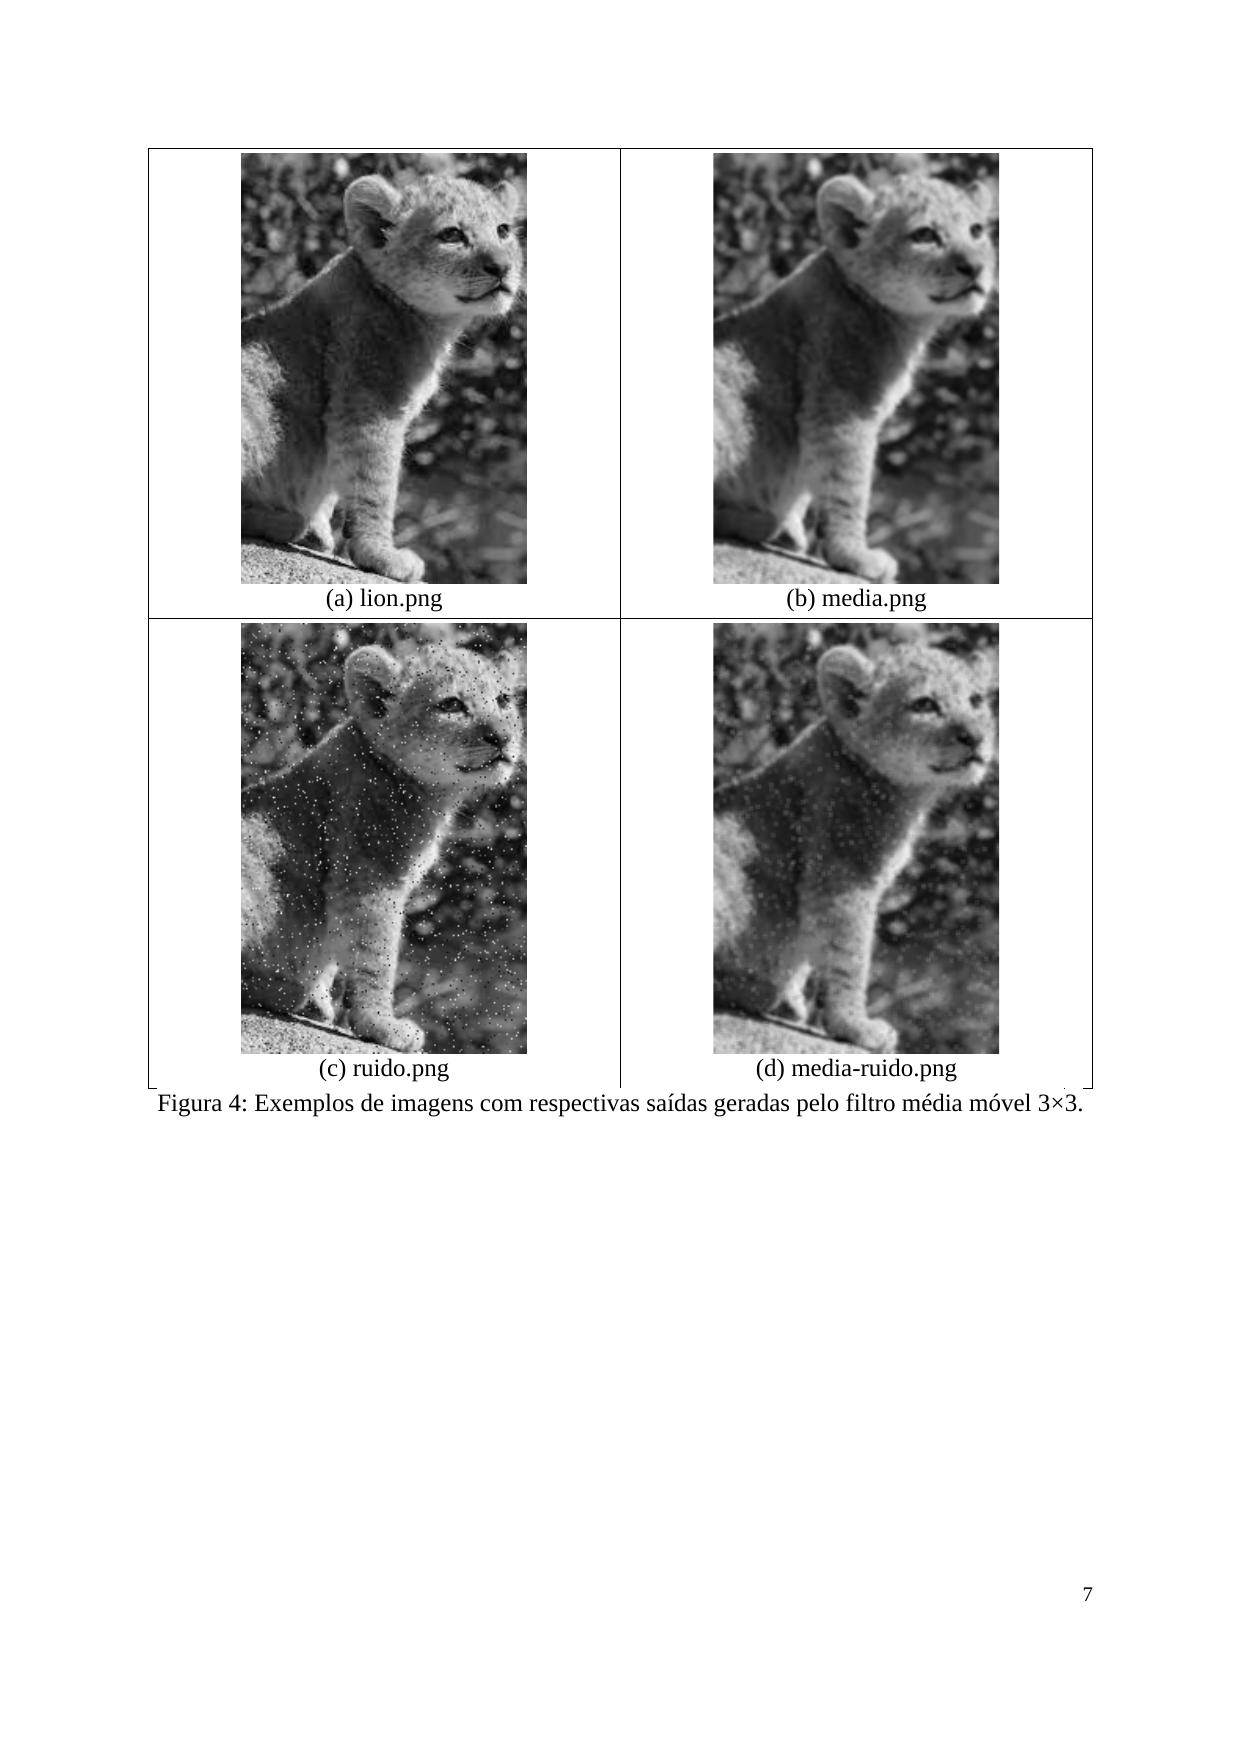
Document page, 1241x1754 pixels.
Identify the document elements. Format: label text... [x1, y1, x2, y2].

table_header (a) lion.png [149, 149, 620, 618]
picture [241, 153, 527, 584]
picture [241, 623, 527, 1054]
table_cell (c) ruido.png [149, 619, 620, 1088]
picture [713, 623, 1000, 1054]
picture [713, 153, 1000, 584]
table_header (b) media.png [621, 149, 1092, 618]
table_cell (d) media-ruido.png [621, 619, 1092, 1088]
text Figura 4: Exemplos de imagens com respectivas saídas geradas pelo filtro média móvel 3×3. [148, 1089, 1092, 1117]
